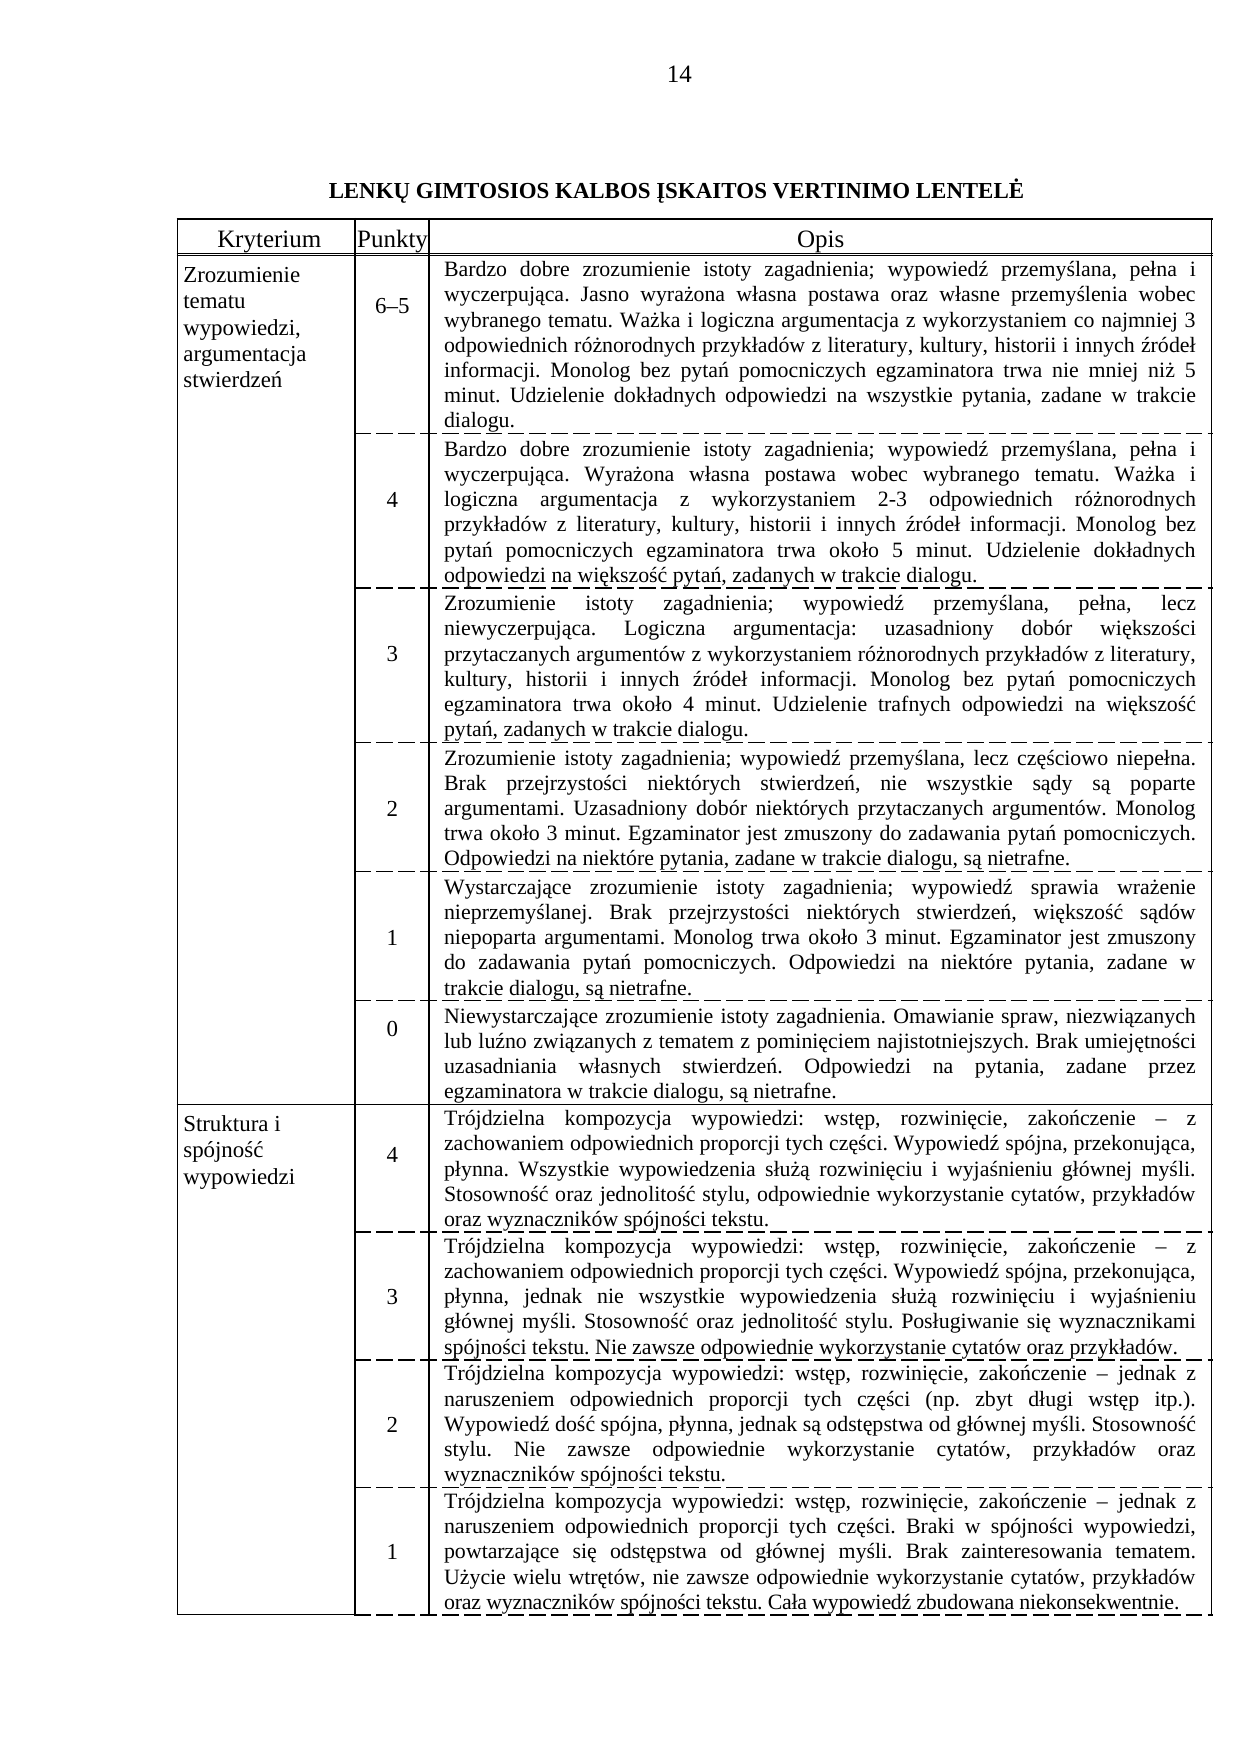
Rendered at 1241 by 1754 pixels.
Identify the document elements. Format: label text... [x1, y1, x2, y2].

table_cell 3 [356, 1231, 428, 1359]
table_cell Trójdzielna kompozycja wypowiedzi: wstęp, rozwinięcie, zakończenie – z zachowaniem odpowiednich proporcji tych części. Wypowiedź spójna, przekonująca, płynna. Wszystkie wypowiedzenia służą rozwinięciu i wyjaśnieniu głównej myśli. Stosowność oraz jednolitość stylu, odpowiednie wykorzystanie cytatów, przykładów oraz wyznaczników spójności tekstu. [430, 1105, 1211, 1231]
table_cell Bardzo dobre zrozumienie istoty zagadnienia; wypowiedź przemyślana, pełna i wyczerpująca. Jasno wyrażona własna postawa oraz własne przemyślenia wobec wybranego tematu. Ważka i logiczna argumentacja z wykorzystaniem co najmniej 3 odpowiednich różnorodnych przykładów z literatury, kultury, historii i innych źródeł informacji. Monolog bez pytań pomocniczych egzaminatora trwa nie mniej niż 5 minut. Udzielenie dokładnych odpowiedzi na wszystkie pytania, zadane w trakcie dialogu. [430, 256, 1211, 433]
table_cell 2 [356, 741, 428, 871]
text LENKŲ GIMTOSIOS KALBOS ĮSKAITOS VERTINIMO LENTELĖ [177, 177, 1181, 203]
table_cell Trójdzielna kompozycja wypowiedzi: wstęp, rozwinięcie, zakończenie – jednak z naruszeniem odpowiednich proporcji tych części (np. zbyt długi wstęp itp.). Wypowiedź dość spójna, płynna, jednak są odstępstwa od głównej myśli. Stosowność stylu. Nie zawsze odpowiednie wykorzystanie cytatów, przykładów oraz wyznaczników spójności tekstu. [430, 1359, 1211, 1486]
table_cell Zrozumienie istoty zagadnienia; wypowiedź przemyślana, lecz częściowo niepełna. Brak przejrzystości niektórych stwierdzeń, nie wszystkie sądy są poparte argumentami. Uzasadniony dobór niektórych przytaczanych argumentów. Monolog trwa około 3 minut. Egzaminator jest zmuszony do zadawania pytań pomocniczych. Odpowiedzi na niektóre pytania, zadane w trakcie dialogu, są nietrafne. [430, 741, 1211, 871]
table_cell Wystarczające zrozumienie istoty zagadnienia; wypowiedź sprawia wrażenie nieprzemyślanej. Brak przejrzystości niektórych stwierdzeń, większość sądów niepoparta argumentami. Monolog trwa około 3 minut. Egzaminator jest zmuszony do zadawania pytań pomocniczych. Odpowiedzi na niektóre pytania, zadane w trakcie dialogu, są nietrafne. [430, 871, 1211, 1000]
table_cell 4 [356, 1105, 428, 1231]
table_header Punkty [356, 220, 428, 253]
table_cell Zrozumienie istoty zagadnienia; wypowiedź przemyślana, pełna, lecz niewyczerpująca. Logiczna argumentacja: uzasadniony dobór większości przytaczanych argumentów z wykorzystaniem różnorodnych przykładów z literatury, kultury, historii i innych źródeł informacji. Monolog bez pytań pomocniczych egzaminatora trwa około 4 minut. Udzielenie trafnych odpowiedzi na większość pytań, zadanych w trakcie dialogu. [430, 587, 1211, 741]
table_cell 1 [356, 871, 428, 1000]
table_cell 2 [356, 1359, 428, 1486]
table_cell 3 [356, 587, 428, 741]
table_cell 0 [356, 1000, 428, 1104]
table_cell Zrozumienie tematu wypowiedzi, argumentacja stwierdzeń [178, 256, 354, 1104]
table_cell 1 [356, 1486, 428, 1614]
table_cell 6–5 [356, 256, 428, 433]
table_header Kryterium [178, 220, 354, 253]
table_cell Trójdzielna kompozycja wypowiedzi: wstęp, rozwinięcie, zakończenie – z zachowaniem odpowiednich proporcji tych części. Wypowiedź spójna, przekonująca, płynna, jednak nie wszystkie wypowiedzenia służą rozwinięciu i wyjaśnieniu głównej myśli. Stosowność oraz jednolitość stylu. Posługiwanie się wyznacznikami spójności tekstu. Nie zawsze odpowiednie wykorzystanie cytatów oraz przykładów. [430, 1231, 1211, 1359]
table_cell 4 [356, 433, 428, 587]
table_cell Struktura i spójność wypowiedzi [178, 1105, 354, 1614]
table_header Opis [430, 220, 1211, 253]
table_cell Bardzo dobre zrozumienie istoty zagadnienia; wypowiedź przemyślana, pełna i wyczerpująca. Wyrażona własna postawa wobec wybranego tematu. Ważka i logiczna argumentacja z wykorzystaniem 2-3 odpowiednich różnorodnych przykładów z literatury, kultury, historii i innych źródeł informacji. Monolog bez pytań pomocniczych egzaminatora trwa około 5 minut. Udzielenie dokładnych odpowiedzi na większość pytań, zadanych w trakcie dialogu. [430, 433, 1211, 587]
table_cell Trójdzielna kompozycja wypowiedzi: wstęp, rozwinięcie, zakończenie – jednak z naruszeniem odpowiednich proporcji tych części. Braki w spójności wypowiedzi, powtarzające się odstępstwa od głównej myśli. Brak zainteresowania tematem. Użycie wielu wtrętów, nie zawsze odpowiednie wykorzystanie cytatów, przykładów oraz wyznaczników spójności tekstu. Cała wypowiedź zbudowana niekonsekwentnie. [430, 1486, 1211, 1614]
table_cell Niewystarczające zrozumienie istoty zagadnienia. Omawianie spraw, niezwiązanych lub luźno związanych z tematem z pominięciem najistotniejszych. Brak umiejętności uzasadniania własnych stwierdzeń. Odpowiedzi na pytania, zadane przez egzaminatora w trakcie dialogu, są nietrafne. [430, 1000, 1211, 1104]
